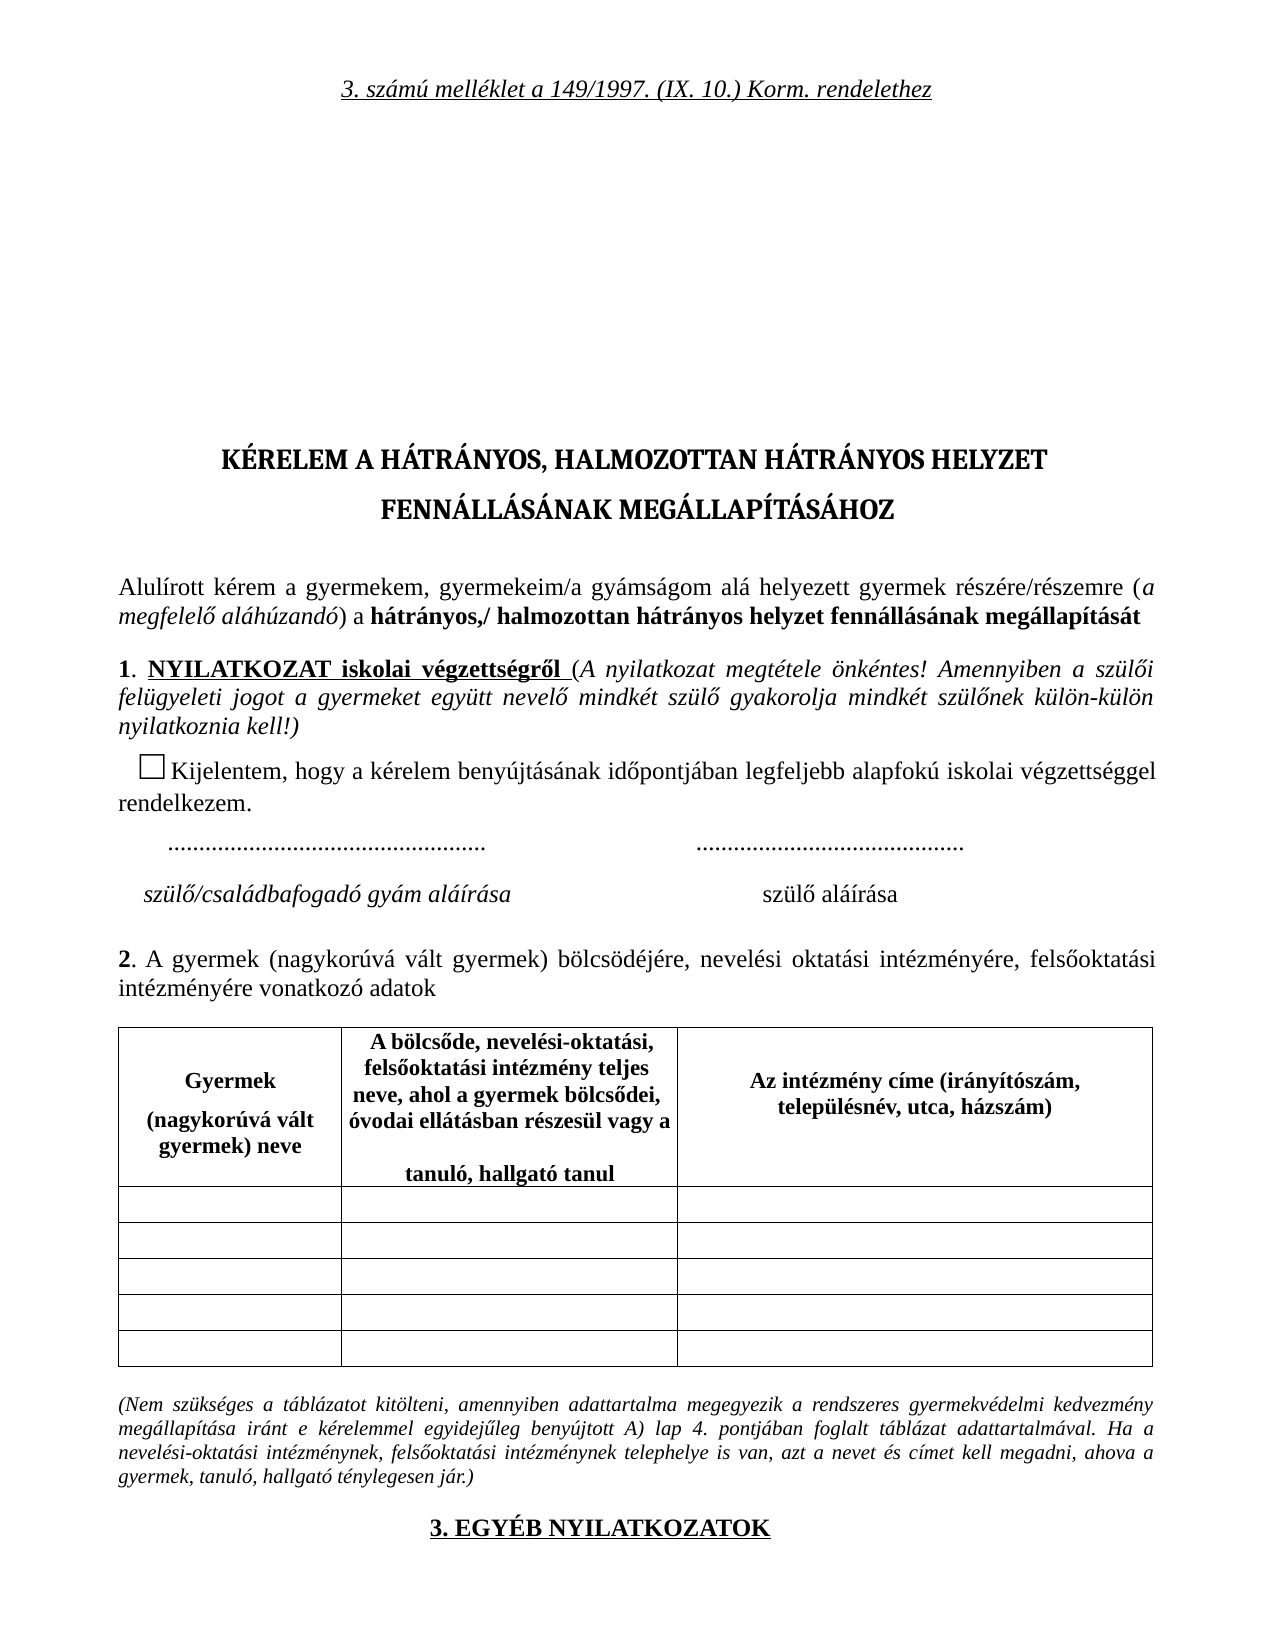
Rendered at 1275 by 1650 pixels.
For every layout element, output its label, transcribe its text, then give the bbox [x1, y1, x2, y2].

table_cell szülő/családbafogadó gyám aláírása [118, 868, 620, 920]
table_cell [678, 1187, 1152, 1222]
text 1. NYILATKOZAT iskolai végzettségről (A nyilatkozat megtétele önkéntes! Amennyiben a szülői felügyeleti jogot a gyermeket együtt nevelő mindkét szülő gyakorolja mindkét szülőnek külön-külön nyilatkoznia kell!) [118, 654, 1157, 740]
table_cell szülő aláírása [620, 868, 1121, 920]
text fennállásának megállapításához [118, 493, 1157, 527]
text (Nem szükséges a táblázatot kitölteni, amennyiben adattartalma megegyezik a rendszeres gyermekvédelmi kedvezmény megállapítása iránt e kérelemmel egyidejűleg benyújtott A) lap 4. pontjában foglalt táblázat adattartalmával. Ha a nevelési-oktatási intézménynek, felsőoktatási intézménynek telephelye is van, azt a nevet és címet kell megadni, ahova a gyermek, tanuló, hallgató ténylegesen jár.) [118, 1392, 1157, 1488]
table_cell [678, 1259, 1152, 1294]
table_cell [119, 1295, 341, 1330]
text 3. EGYÉB NYILATKOZATOK [43, 1513, 1157, 1541]
text □ Kijelentem, hogy a kérelem benyújtásának időpontjában legfeljebb alapfokú iskolai végzettséggel rendelkezem. [118, 740, 1157, 817]
text Alulírott kérem a gyermekem, gyermekeim/a gyámságom alá helyezett gyermek részére/részemre (a megfelelő aláhúzandó) a hátrányos,/ halmozottan hátrányos helyzet fennállásának megállapítását [118, 572, 1157, 630]
table_header ................................................... [118, 817, 620, 868]
table_cell [678, 1295, 1152, 1330]
table_cell [678, 1331, 1152, 1366]
table_cell [342, 1223, 677, 1258]
text KÉRELEM a hátrányos, halmozottan hátrányos helyzet [118, 443, 1157, 476]
table_cell [342, 1187, 677, 1222]
table_header A bölcsőde, nevelési-oktatási, felsőoktatási intézmény teljes neve, ahol a gyermek bölcsődei, óvodai ellátásban részesül vagy a tanuló, hallgató tanul [342, 1028, 677, 1186]
text 2. A gyermek (nagykorúvá vált gyermek) bölcsödéjére, nevelési oktatási intézményére, felsőoktatási intézményére vonatkozó adatok [118, 944, 1157, 1002]
table_cell [119, 1223, 341, 1258]
table_cell [119, 1259, 341, 1294]
table_cell [119, 1331, 341, 1366]
table_cell [678, 1223, 1152, 1258]
table_cell [342, 1331, 677, 1366]
table_cell [342, 1295, 677, 1330]
table_header Az intézmény címe (irányítószám, településnév, utca, házszám) [678, 1028, 1152, 1186]
table_cell [342, 1259, 677, 1294]
table_cell [119, 1187, 341, 1222]
table_header Gyermek (nagykorúvá vált gyermek) neve [119, 1028, 341, 1186]
table_header ........................................... [620, 817, 1121, 868]
